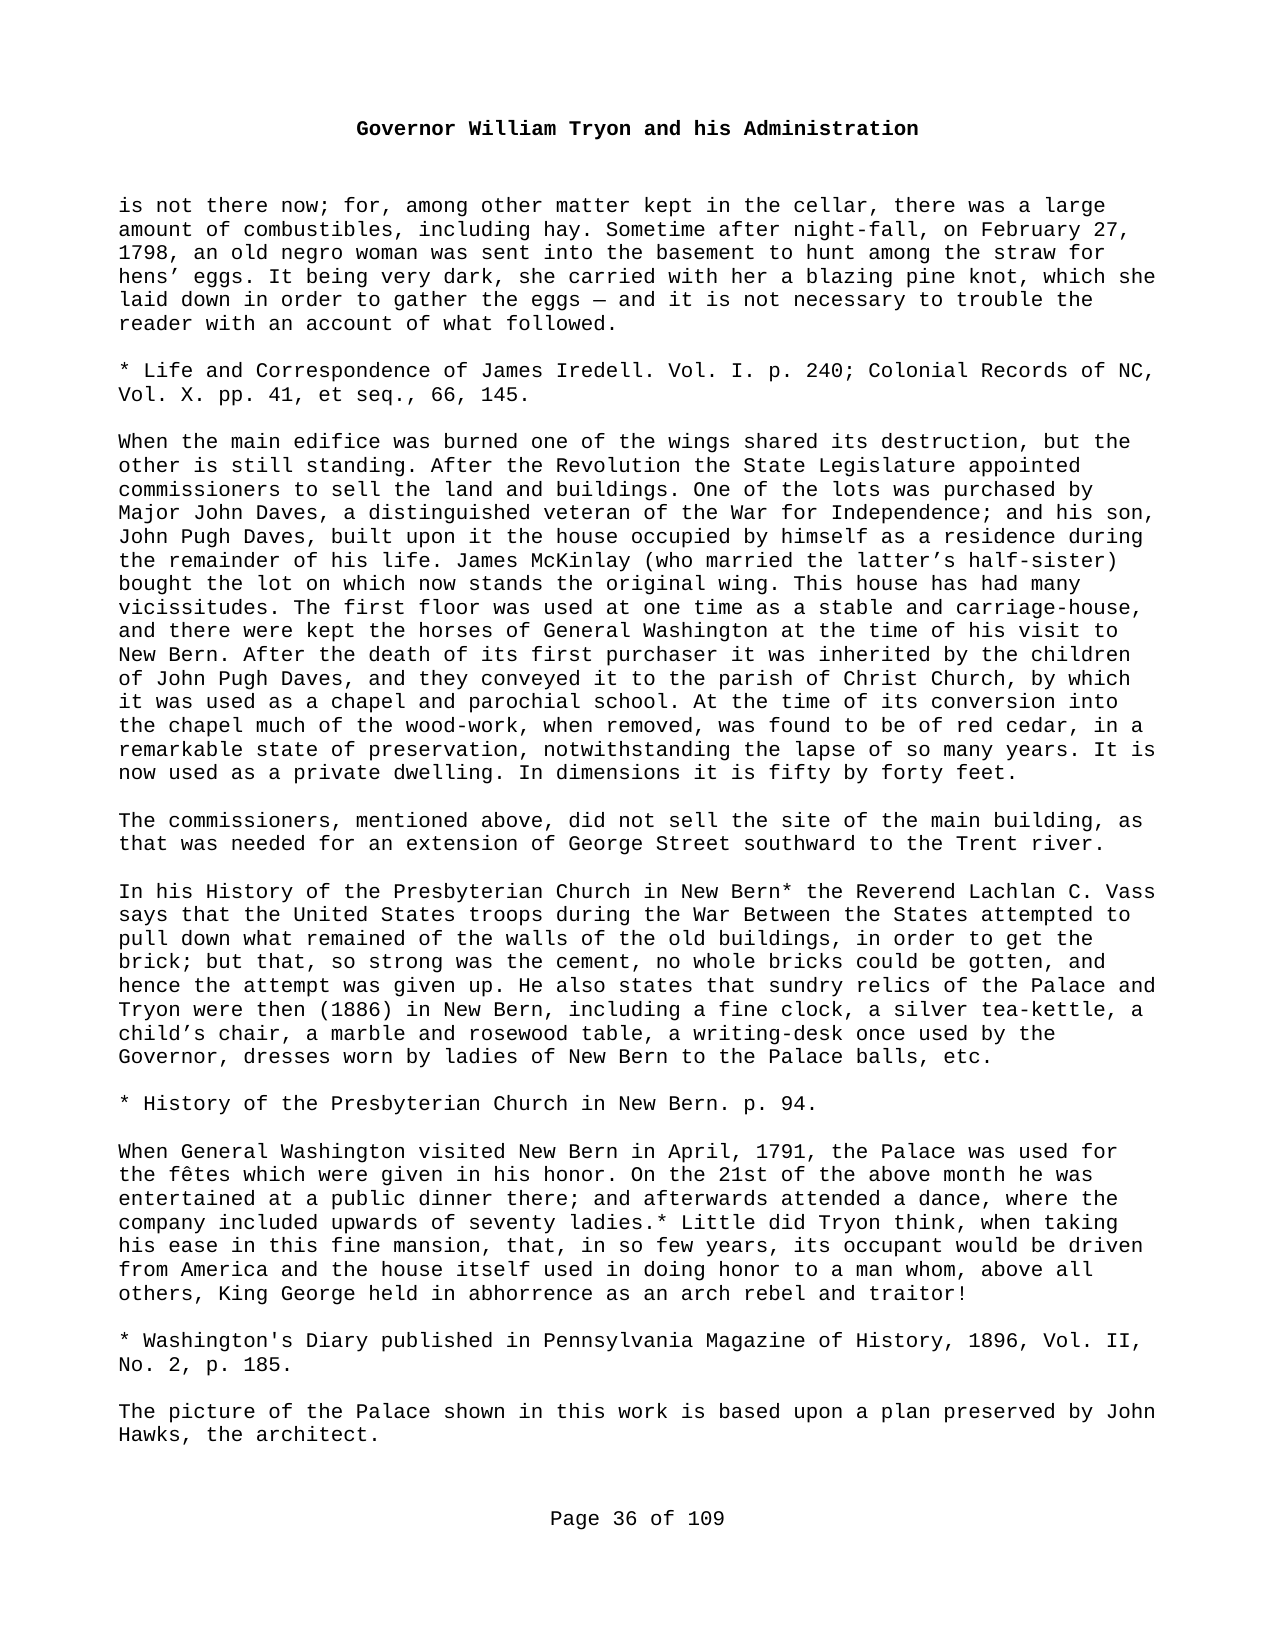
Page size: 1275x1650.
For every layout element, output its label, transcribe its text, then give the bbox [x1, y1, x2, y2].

text * History of the Presbyterian Church in New Bern. p. 94. [118, 1093, 1157, 1117]
text * Washington's Diary published in Pennsylvania Magazine of History, 1896, Vol. II, No. 2, p. 185. [118, 1330, 1157, 1377]
text The picture of the Palace shown in this work is based upon a plan preserved by John Hawks, the architect. [118, 1401, 1157, 1448]
text When General Washington visited New Bern in April, 1791, the Palace was used for the fêtes which were given in his honor. On the 21st of the above month he was entertained at a public dinner there; and afterwards attended a dance, where the company included upwards of seventy ladies.* Little did Tryon think, when taking his ease in this fine mansion, that, in so few years, its occupant would be driven from America and the house itself used in doing honor to a man whom, above all others, King George held in abhorrence as an arch rebel and traitor! [118, 1141, 1157, 1306]
text When the main edifice was burned one of the wings shared its destruction, but the other is still standing. After the Revolution the State Legislature appointed commissioners to sell the land and buildings. One of the lots was purchased by Major John Daves, a distinguished veteran of the War for Independence; and his son, John Pugh Daves, built upon it the house occupied by himself as a residence during the remainder of his life. James McKinlay (who married the latter’s half-sister) bought the lot on which now stands the original wing. This house has had many vicissitudes. The first floor was used at one time as a stable and carriage-house, and there were kept the horses of General Washington at the time of his visit to New Bern. After the death of its first purchaser it was inherited by the children of John Pugh Daves, and they conveyed it to the parish of Christ Church, by which it was used as a chapel and parochial school. At the time of its conversion into the chapel much of the wood-work, when removed, was found to be of red cedar, in a remarkable state of preservation, notwithstanding the lapse of so many years. It is now used as a private dwelling. In dimensions it is fifty by forty feet. [118, 431, 1157, 786]
text is not there now; for, among other matter kept in the cellar, there was a large amount of combustibles, including hay. Sometime after night-fall, on February 27, 1798, an old negro woman was sent into the basement to hunt among the straw for hens’ eggs. It being very dark, she carried with her a blazing pine knot, which she laid down in order to gather the eggs — and it is not necessary to trouble the reader with an account of what followed. [118, 195, 1157, 337]
text In his History of the Presbyterian Church in New Bern* the Reverend Lachlan C. Vass says that the United States troops during the War Between the States attempted to pull down what remained of the walls of the old buildings, in order to get the brick; but that, so strong was the cement, no whole bricks could be gotten, and hence the attempt was given up. He also states that sundry relics of the Palace and Tryon were then (1886) in New Bern, including a fine clock, a silver tea-kettle, a child’s chair, a marble and rosewood table, a writing-desk once used by the Governor, dresses worn by ladies of New Bern to the Palace balls, etc. [118, 881, 1157, 1070]
text The commissioners, mentioned above, did not sell the site of the main building, as that was needed for an extension of George Street southward to the Trent river. [118, 810, 1157, 857]
text * Life and Correspondence of James Iredell. Vol. I. p. 240; Colonial Records of NC, Vol. X. pp. 41, et seq., 66, 145. [118, 360, 1157, 408]
